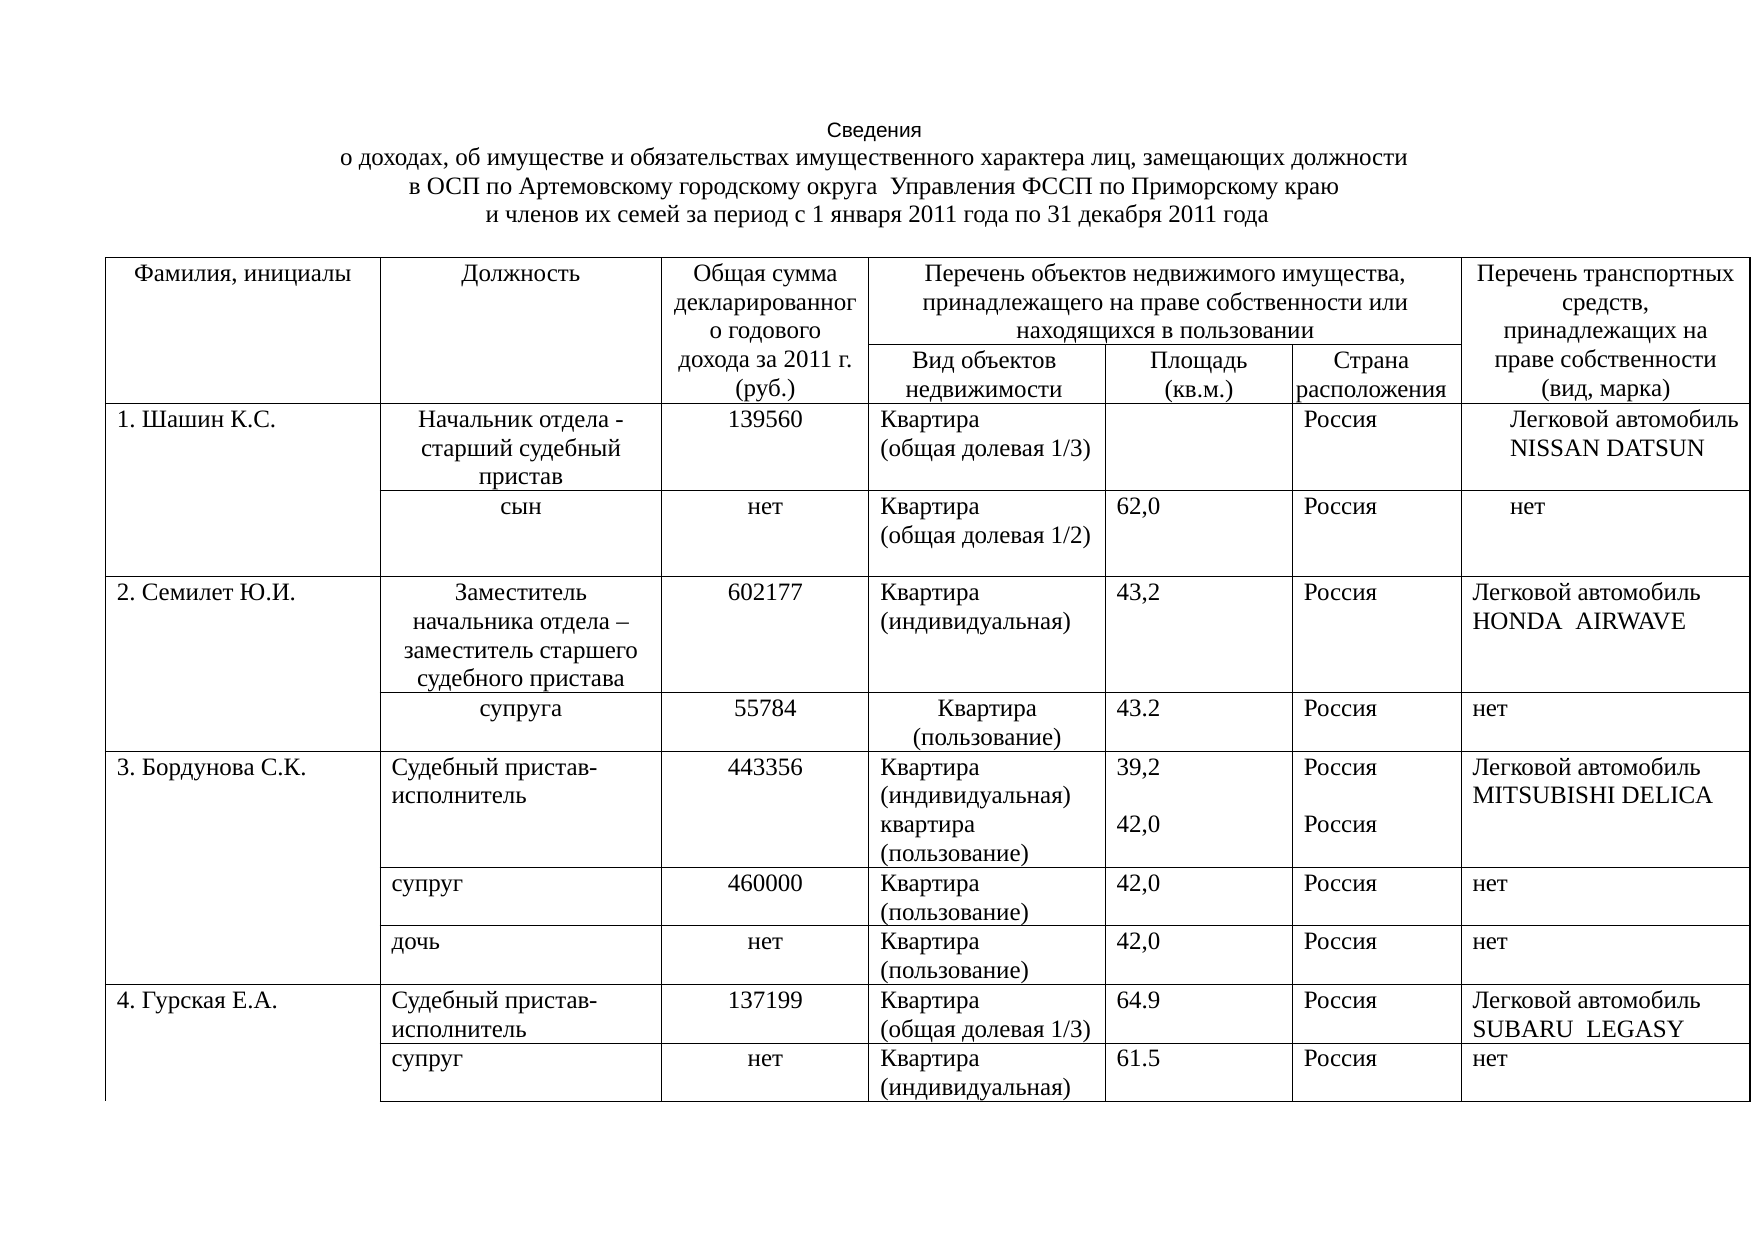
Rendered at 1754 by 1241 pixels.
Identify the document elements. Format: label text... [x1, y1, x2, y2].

table_cell [1106, 404, 1292, 490]
table_cell Россия [1293, 491, 1461, 576]
table_header Перечень объектов недвижимого имущества, принадлежащего на праве собственности или находящихся в пользовании [869, 258, 1461, 344]
table_cell Квартира (индивидуальная) [869, 577, 1105, 692]
table_cell Квартира (общая долевая 1/2) [869, 491, 1105, 576]
table_cell 42,0 [1106, 868, 1292, 925]
table_cell 3. Бордунова С.К. [106, 752, 380, 984]
table_cell 42,0 [1106, 926, 1292, 984]
table_cell Квартира (индивидуальная) квартира (пользование) [869, 752, 1105, 867]
table_cell Квартира (пользование) [869, 926, 1105, 984]
table_cell Площадь (кв.м.) [1106, 345, 1292, 403]
table_cell 602177 [662, 577, 868, 692]
table_cell сын [381, 491, 661, 576]
table_cell Квартира (пользование) [869, 868, 1105, 925]
table_cell нет [662, 1044, 868, 1101]
table_cell Легковой автомобиль HONDA AIRWAVE [1462, 577, 1749, 692]
table_cell нет [1462, 491, 1749, 576]
table_cell Россия [1293, 577, 1461, 692]
table_cell 139560 [662, 404, 868, 490]
table_header Должность [381, 258, 661, 403]
table_cell нет [662, 926, 868, 984]
table_cell дочь [381, 926, 661, 984]
table_cell Россия [1293, 404, 1461, 490]
table_cell Квартира (общая долевая 1/3) [869, 404, 1105, 490]
table_cell Квартира (пользование) [869, 693, 1105, 751]
table_cell 43,2 [1106, 577, 1292, 692]
table_cell 460000 [662, 868, 868, 925]
table_cell Судебный пристав-исполнитель [381, 985, 661, 1042]
text в ОСП по Артемовскому городскому округа Управления ФССП по Приморскому краю [118, 171, 1636, 199]
table_cell Вид объектов недвижимости [869, 345, 1105, 403]
table_cell 443356 [662, 752, 868, 867]
table_cell Россия Россия [1293, 752, 1461, 867]
table_cell 61,5 [1106, 1044, 1292, 1101]
table_cell Легковой автомобиль MITSUBISHI DELICA [1462, 752, 1749, 867]
table_cell нет [1462, 868, 1749, 925]
table_cell Россия [1293, 926, 1461, 984]
table_cell Заместитель начальника отдела – заместитель старшего судебного пристава [381, 577, 661, 692]
table_cell супруг [381, 1044, 661, 1101]
table_cell Начальник отдела - старший судебный пристав [381, 404, 661, 490]
table_cell нет [1462, 1044, 1749, 1101]
table_cell супруг [381, 868, 661, 925]
table_cell супруга [381, 693, 661, 751]
table_cell нет [1462, 693, 1749, 751]
table_cell Квартира (общая долевая 1/3) [869, 985, 1105, 1042]
table_cell Легковой автомобиль NISSAN DATSUN [1462, 404, 1749, 490]
table_cell Россия [1293, 1044, 1461, 1101]
table_header Фамилия, инициалы [106, 258, 380, 403]
table_cell Легковой автомобиль SUBARU LEGASY [1462, 985, 1749, 1042]
table_cell Россия [1293, 868, 1461, 925]
table_cell 39,2 42,0 [1106, 752, 1292, 867]
table_cell 1. Шашин К.С. [106, 404, 380, 576]
table_cell 2. Семилет Ю.И. [106, 577, 380, 751]
table_cell 4. Гурская Е.А. [106, 985, 380, 1101]
table_cell Россия [1293, 985, 1461, 1042]
table_cell Россия [1293, 693, 1461, 751]
table_cell Страна расположения [1293, 345, 1461, 403]
text о доходах, об имуществе и обязательствах имущественного характера лиц, замещающих должности [118, 142, 1636, 171]
table_header Перечень транспортных средств, принадлежащих на праве собственности (вид, марка) [1462, 258, 1749, 403]
table_cell нет [1462, 926, 1749, 984]
table_cell 43,2 [1106, 693, 1292, 751]
table_cell 137199 [662, 985, 868, 1042]
table_cell Судебный пристав-исполнитель [381, 752, 661, 867]
table_cell Квартира (индивидуальная) [869, 1044, 1105, 1101]
table_header Общая сумма декларированного годового дохода за 2011 г. (руб.) [662, 258, 868, 403]
table_cell нет [662, 491, 868, 576]
text Сведения [118, 118, 1636, 142]
table_cell 55784 [662, 693, 868, 751]
table_cell 64,9 [1106, 985, 1292, 1042]
table_cell 62,0 [1106, 491, 1292, 576]
text и членов их семей за период с 1 января 2011 года по 31 декабря 2011 года [118, 199, 1636, 228]
